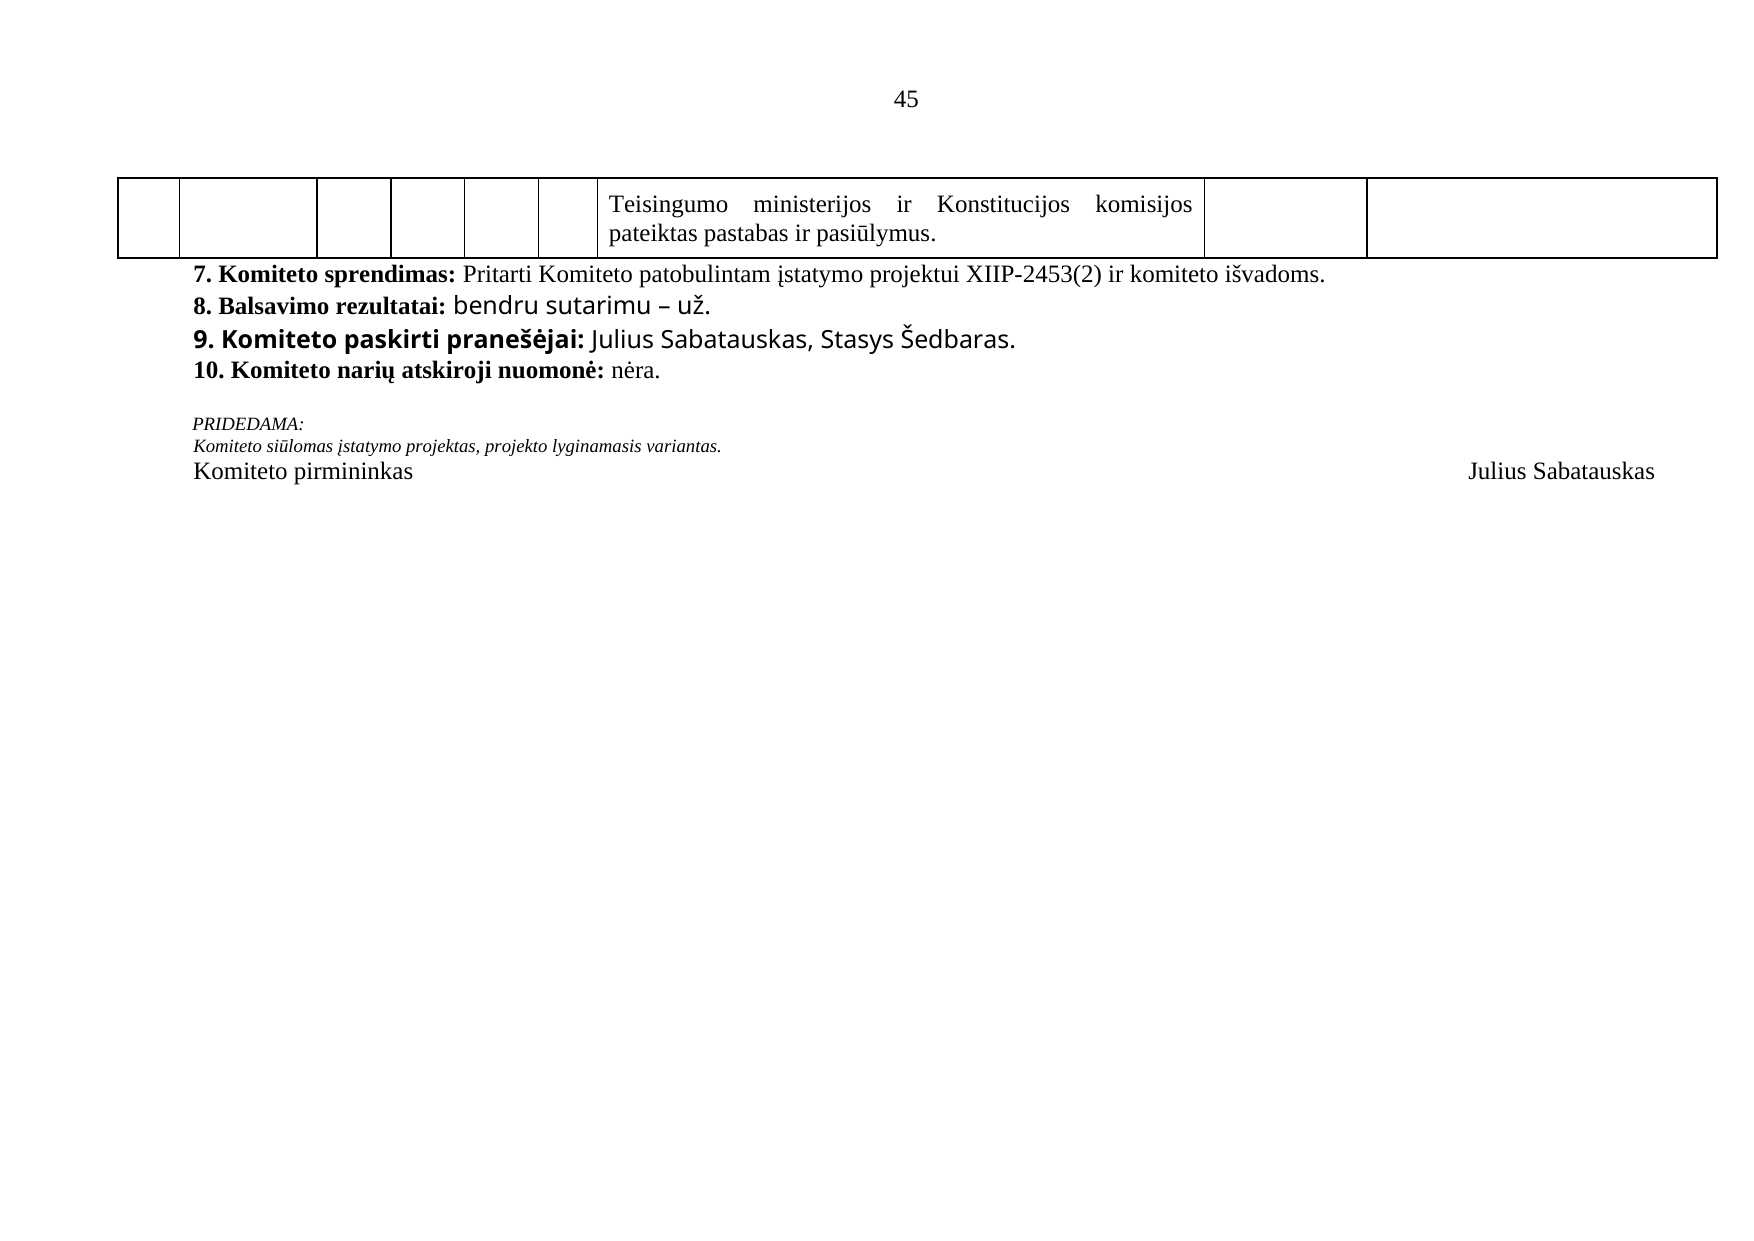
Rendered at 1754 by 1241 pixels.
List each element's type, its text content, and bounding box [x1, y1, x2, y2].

text PRIDEDAMA: [192, 413, 1694, 434]
text 8. Balsavimo rezultatai: bendru sutarimu – už. [118, 287, 1694, 321]
table_cell [1205, 179, 1366, 257]
table_cell [465, 179, 538, 257]
table_cell [1368, 179, 1716, 257]
table_cell [180, 179, 316, 257]
table_cell [318, 179, 390, 257]
table_cell [119, 179, 179, 257]
text Komiteto pirmininkas Julius Sabatauskas [118, 456, 1694, 485]
text 7. Komiteto sprendimas: Pritarti Komiteto patobulintam įstatymo projektui XIIP-2453(2) ir komiteto išvadoms. [118, 259, 1694, 287]
text Komiteto siūlomas įstatymo projektas, projekto lyginamasis variantas. [118, 434, 1694, 456]
table_cell [539, 179, 597, 257]
text 10. Komiteto narių atskiroji nuomonė: nėra. [118, 356, 1694, 384]
table_cell Teisingumo ministerijos ir Konstitucijos komisijos pateiktas pastabas ir pasiūlymus. [598, 179, 1204, 257]
table_cell [392, 179, 464, 257]
text 9. Komiteto paskirti pranešėjai: Julius Sabatauskas, Stasys Šedbaras. [118, 321, 1694, 356]
